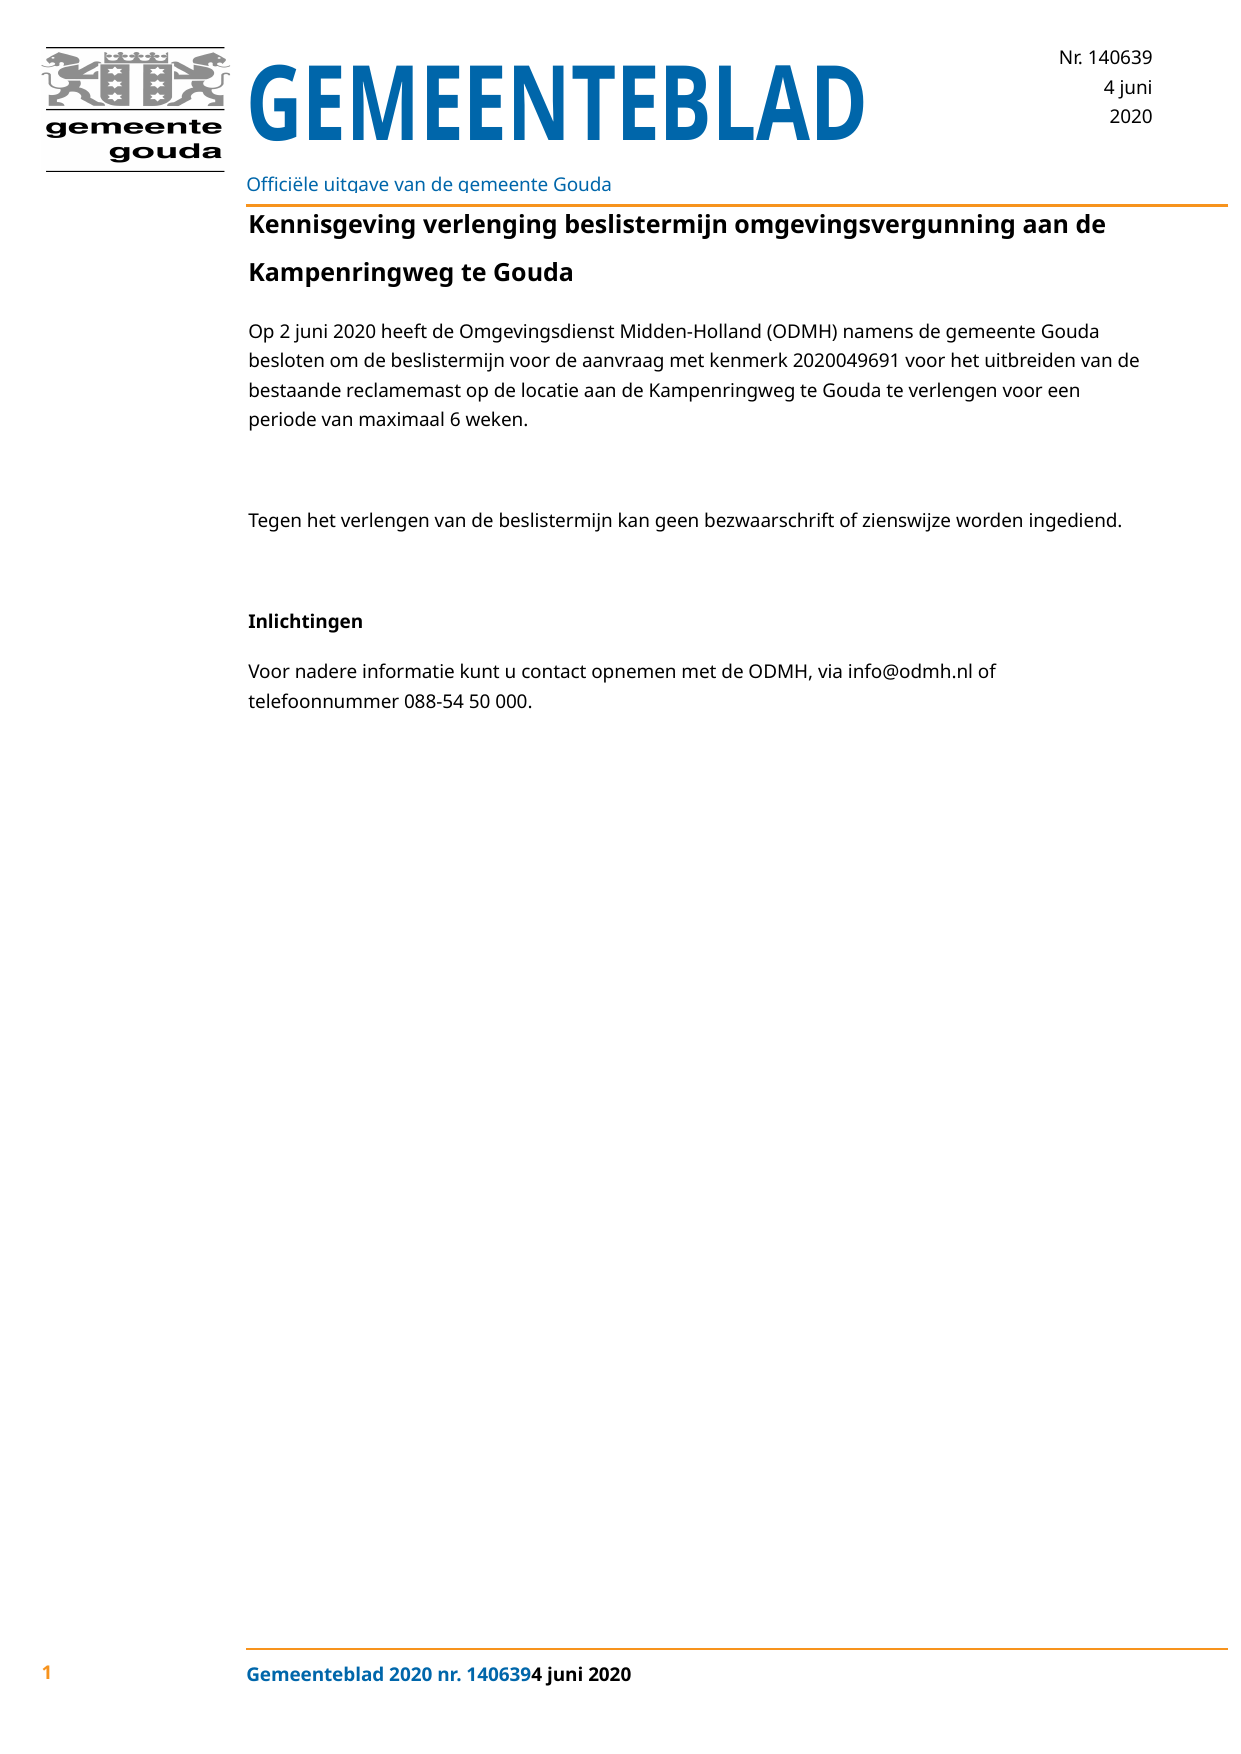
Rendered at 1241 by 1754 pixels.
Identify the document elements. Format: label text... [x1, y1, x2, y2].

text Inlichtingen [248, 608, 1152, 634]
text Kennisgeving verlenging beslistermijn omgevingsvergunning aan de Kampenringweg te Gouda [248, 207, 1152, 288]
text Op 2 juni 2020 heeft de Omgevingsdienst Midden-Holland (ODMH) namens de gemeente Gouda besloten om de beslistermijn voor de aanvraag met kenmerk 2020049691 voor het uitbreiden van de bestaande reclamemast op de locatie aan de Kampenringweg te Gouda te verlengen voor een periode van maximaal 6 weken. [248, 318, 1152, 432]
text Tegen het verlengen van de beslistermijn kan geen bezwaarschrift of zienswijze worden ingediend. [248, 507, 1152, 533]
picture [41, 47, 231, 172]
text Voor nadere informatie kunt u contact opnemen met de ODMH, via info@odmh.nl of telefoonnummer 088-54 50 000. [248, 659, 1152, 714]
